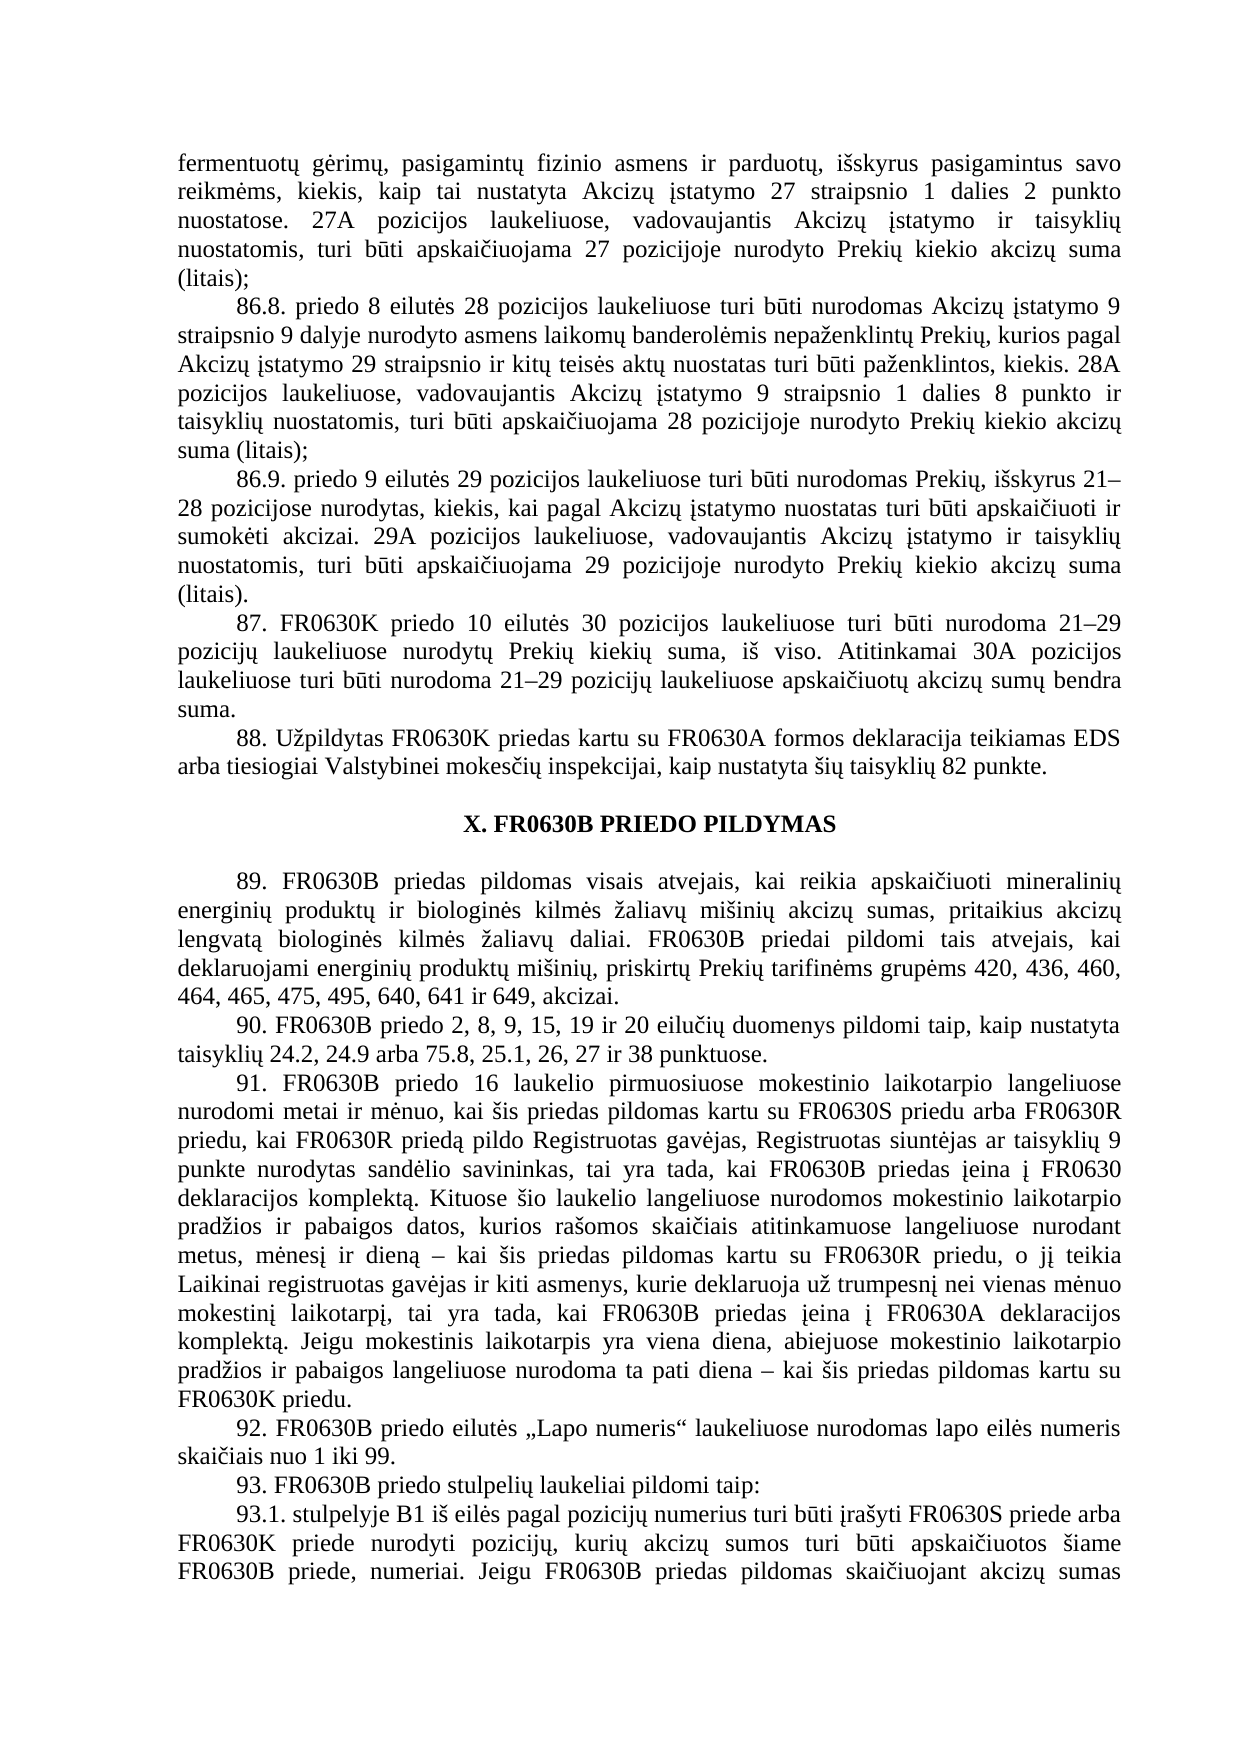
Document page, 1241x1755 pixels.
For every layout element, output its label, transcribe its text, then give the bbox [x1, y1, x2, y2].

text 86.9. priedo 9 eilutės 29 pozicijos laukeliuose turi būti nurodomas Prekių, išskyrus 21–28 pozicijose nurodytas, kiekis, kai pagal Akcizų įstatymo nuostatas turi būti apskaičiuoti ir sumokėti akcizai. 29A pozicijos laukeliuose, vadovaujantis Akcizų įstatymo ir taisyklių nuostatomis, turi būti apskaičiuojama 29 pozicijoje nurodyto Prekių kiekio akcizų suma (litais). [177, 464, 1122, 608]
text 88. Užpildytas FR0630K priedas kartu su FR0630A formos deklaracija teikiamas EDS arba tiesiogiai Valstybinei mokesčių inspekcijai, kaip nustatyta šių taisyklių 82 punkte. [177, 723, 1122, 780]
text 90. FR0630B priedo 2, 8, 9, 15, 19 ir 20 eilučių duomenys pildomi taip, kaip nustatyta taisyklių 24.2, 24.9 arba 75.8, 25.1, 26, 27 ir 38 punktuose. [177, 1010, 1122, 1068]
text 89. FR0630B priedas pildomas visais atvejais, kai reikia apskaičiuoti mineralinių energinių produktų ir biologinės kilmės žaliavų mišinių akcizų sumas, pritaikius akcizų lengvatą biologinės kilmės žaliavų daliai. FR0630B priedai pildomi tais atvejais, kai deklaruojami energinių produktų mišinių, priskirtų Prekių tarifinėms grupėms 420, 436, 460, 464, 465, 475, 495, 640, 641 ir 649, akcizai. [177, 866, 1122, 1010]
text 92. FR0630B priedo eilutės „Lapo numeris“ laukeliuose nurodomas lapo eilės numeris skaičiais nuo 1 iki 99. [177, 1413, 1122, 1470]
text fermentuotų gėrimų, pasigamintų fizinio asmens ir parduotų, išskyrus pasigamintus savo reikmėms, kiekis, kaip tai nustatyta Akcizų įstatymo 27 straipsnio 1 dalies 2 punkto nuostatose. 27A pozicijos laukeliuose, vadovaujantis Akcizų įstatymo ir taisyklių nuostatomis, turi būti apskaičiuojama 27 pozicijoje nurodyto Prekių kiekio akcizų suma (litais); [177, 148, 1122, 291]
text 93. FR0630B priedo stulpelių laukeliai pildomi taip: [177, 1470, 1122, 1499]
text X. FR0630B PRIEDO PILDYMAS [177, 809, 1122, 838]
text 93.1. stulpelyje B1 iš eilės pagal pozicijų numerius turi būti įrašyti FR0630S priede arba FR0630K priede nurodyti pozicijų, kurių akcizų sumos turi būti apskaičiuotos šiame FR0630B priede, numeriai. Jeigu FR0630B priedas pildomas skaičiuojant akcizų sumas [177, 1499, 1122, 1585]
text 91. FR0630B priedo 16 laukelio pirmuosiuose mokestinio laikotarpio langeliuose nurodomi metai ir mėnuo, kai šis priedas pildomas kartu su FR0630S priedu arba FR0630R priedu, kai FR0630R priedą pildo Registruotas gavėjas, Registruotas siuntėjas ar taisyklių 9 punkte nurodytas sandėlio savininkas, tai yra tada, kai FR0630B priedas įeina į FR0630 deklaracijos komplektą. Kituose šio laukelio langeliuose nurodomos mokestinio laikotarpio pradžios ir pabaigos datos, kurios rašomos skaičiais atitinkamuose langeliuose nurodant metus, mėnesį ir dieną – kai šis priedas pildomas kartu su FR0630R priedu, o jį teikia Laikinai registruotas gavėjas ir kiti asmenys, kurie deklaruoja už trumpesnį nei vienas mėnuo mokestinį laikotarpį, tai yra tada, kai FR0630B priedas įeina į FR0630A deklaracijos komplektą. Jeigu mokestinis laikotarpis yra viena diena, abiejuose mokestinio laikotarpio pradžios ir pabaigos langeliuose nurodoma ta pati diena – kai šis priedas pildomas kartu su FR0630K priedu. [177, 1068, 1122, 1413]
text 87. FR0630K priedo 10 eilutės 30 pozicijos laukeliuose turi būti nurodoma 21–29 pozicijų laukeliuose nurodytų Prekių kiekių suma, iš viso. Atitinkamai 30A pozicijos laukeliuose turi būti nurodoma 21–29 pozicijų laukeliuose apskaičiuotų akcizų sumų bendra suma. [177, 608, 1122, 723]
text 86.8. priedo 8 eilutės 28 pozicijos laukeliuose turi būti nurodomas Akcizų įstatymo 9 straipsnio 9 dalyje nurodyto asmens laikomų banderolėmis nepaženklintų Prekių, kurios pagal Akcizų įstatymo 29 straipsnio ir kitų teisės aktų nuostatas turi būti paženklintos, kiekis. 28A pozicijos laukeliuose, vadovaujantis Akcizų įstatymo 9 straipsnio 1 dalies 8 punkto ir taisyklių nuostatomis, turi būti apskaičiuojama 28 pozicijoje nurodyto Prekių kiekio akcizų suma (litais); [177, 291, 1122, 464]
